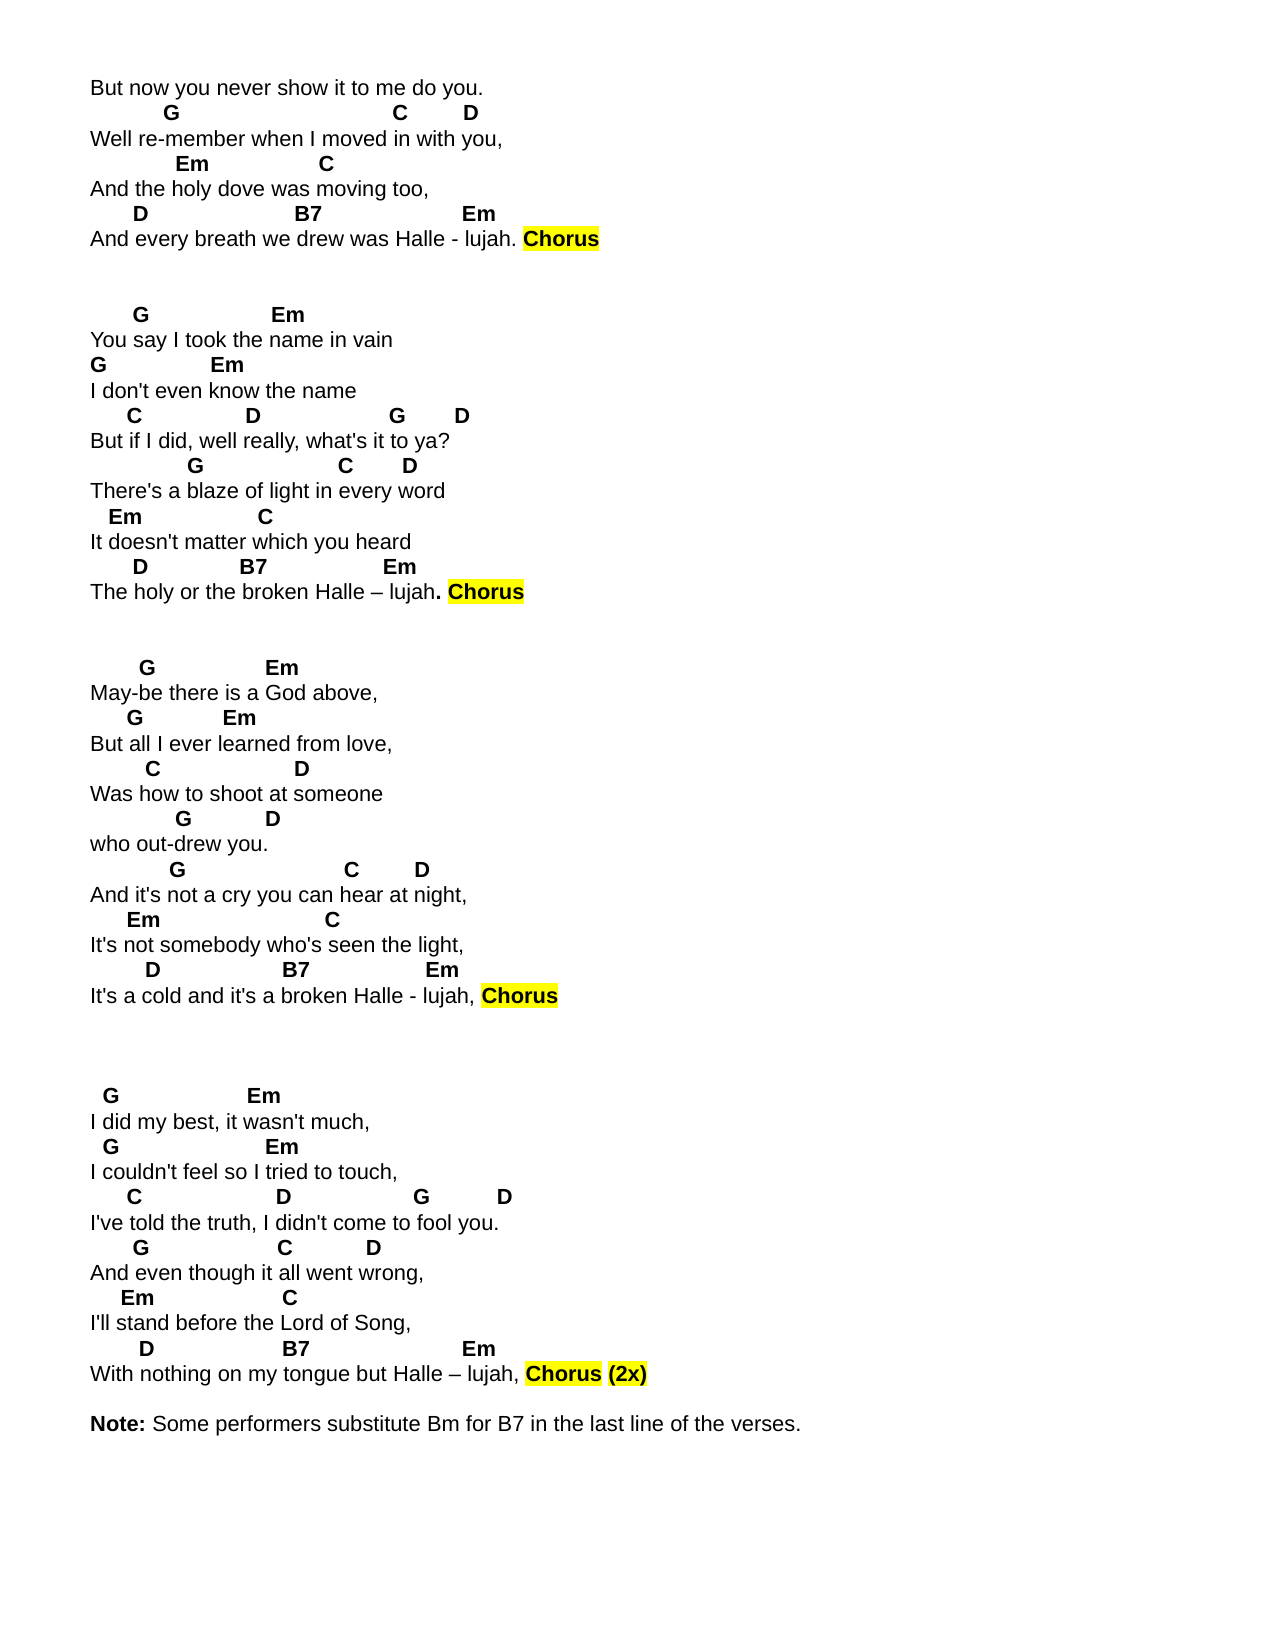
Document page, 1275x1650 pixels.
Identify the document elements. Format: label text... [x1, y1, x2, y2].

text Em C [90, 907, 1185, 932]
text There's a blaze of light in every word [90, 478, 1185, 503]
text But if I did, well really, what's it to ya? [90, 428, 1185, 453]
text And it's not a cry you can hear at night, [90, 882, 1185, 907]
text I couldn't feel so I tried to touch, [90, 1159, 1185, 1184]
text D B7 Em [90, 201, 1185, 226]
text D B7 Em [90, 554, 1185, 579]
text C D [90, 756, 1185, 781]
text Well re-member when I moved in with you, [90, 125, 1185, 151]
text And every breath we drew was Halle - lujah. Chorus [90, 226, 1185, 251]
text G Em [90, 655, 1185, 680]
text Was how to shoot at someone [90, 781, 1185, 806]
text Note: Some performers substitute Bm for B7 in the last line of the verses. [90, 1411, 1185, 1436]
text Em C [90, 503, 1185, 529]
text G Em [90, 352, 1185, 377]
text D B7 Em [90, 957, 1185, 982]
text G Em [90, 1134, 1185, 1159]
text D B7 Em [90, 1335, 1185, 1361]
text The holy or the broken Halle – lujah. Chorus [90, 579, 1185, 604]
text C D G D [90, 1184, 1185, 1209]
text I don't even know the name [90, 377, 1185, 403]
text I've told the truth, I didn't come to fool you. [90, 1209, 1185, 1234]
text G C D [90, 453, 1185, 478]
text G Em [90, 705, 1185, 730]
text G C D [90, 1234, 1185, 1260]
text It's a cold and it's a broken Halle - lujah, Chorus [90, 982, 1185, 1008]
text G Em [90, 302, 1185, 327]
text G C D [90, 856, 1185, 882]
text But now you never show it to me do you. [90, 75, 1185, 100]
text G C D [90, 100, 1185, 125]
text You say I took the name in vain [90, 327, 1185, 352]
text Em C [90, 151, 1185, 176]
text I'll stand before the Lord of Song, [90, 1310, 1185, 1335]
text With nothing on my tongue but Halle – lujah, Chorus (2x) [90, 1361, 1185, 1386]
text G Em [90, 1083, 1185, 1108]
text G D [90, 806, 1185, 831]
text Em C [90, 1285, 1185, 1310]
text I did my best, it wasn't much, [90, 1108, 1185, 1134]
text And even though it all went wrong, [90, 1260, 1185, 1285]
text And the holy dove was moving too, [90, 176, 1185, 201]
text It's not somebody who's seen the light, [90, 932, 1185, 957]
text C D G D [90, 403, 1185, 428]
text It doesn't matter which you heard [90, 529, 1185, 554]
text May-be there is a God above, [90, 680, 1185, 705]
text who out-drew you. [90, 831, 1185, 856]
text But all I ever learned from love, [90, 730, 1185, 756]
